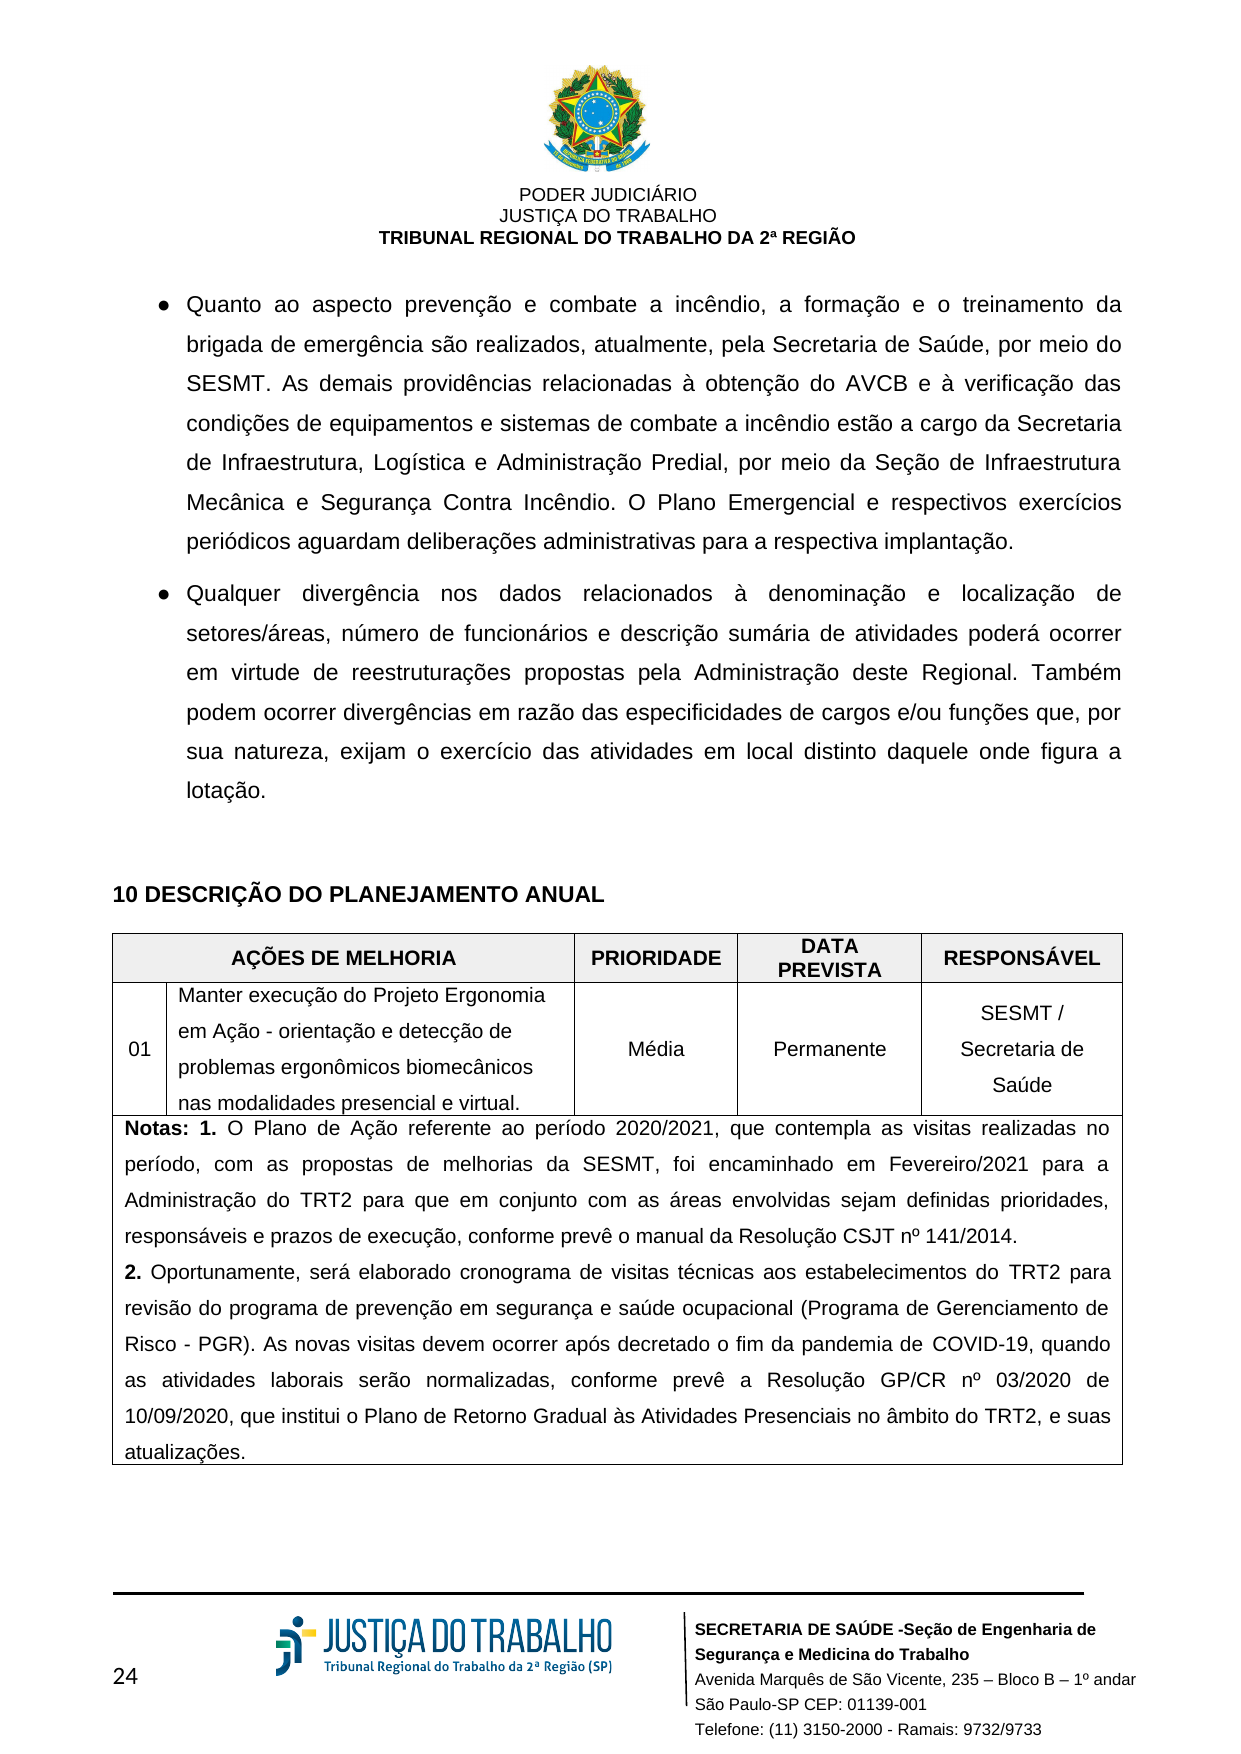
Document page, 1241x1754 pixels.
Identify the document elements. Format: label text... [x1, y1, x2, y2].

list Quanto ao aspecto prevenção e combate a incêndio, a formação e o treinamento da brigada de emergência são realizados, atualmente, pela Secretaria de Saúde, por meio do SESMT. As demais providências relacionadas à obtenção do AVCB e à verificação das condições de equipamentos e sistemas de combate a incêndio estão a cargo da Secretaria de Infraestrutura, Logística e Administração Predial, por meio da Seção de Infraestrutura Mecânica e Segurança Contra Incêndio. O Plano Emergencial e respectivos exercícios periódicos aguardam deliberações administrativas para a respectiva implantação. [157, 291, 1122, 554]
list Qualquer divergência nos dados relacionados à denominação e localização de setores/áreas, número de funcionários e descrição sumária de atividades poderá ocorrer em virtude de reestruturações propostas pela Administração deste Regional. Também podem ocorrer divergências em razão das especificidades de cargos e/ou funções que, por sua natureza, exijam o exercício das atividades em local distinto daquele onde figura a lotação. [157, 580, 1122, 804]
table_cell Média [575, 983, 737, 1115]
table_cell 01 [113, 983, 166, 1115]
table_cell Notas: 1. O Plano de Ação referente ao período 2020/2021, que contempla as visitas realizadas no período, com as propostas de melhorias da SESMT, foi encaminhado em Fevereiro/2021 para a Administração do TRT2 para que em conjunto com as áreas envolvidas sejam definidas prioridades, responsáveis e prazos de execução, conforme prevê o manual da Resolução CSJT nº 141/2014. 2. Oportunamente, será elaborado cronograma de visitas técnicas aos estabelecimentos do TRT2 para revisão do programa de prevenção em segurança e saúde ocupacional (Programa de Gerenciamento de Risco - PGR). As novas visitas devem ocorrer após decretado o fim da pandemia de COVID-19, quando as atividades laborais serão normalizadas, conforme prevê a Resolução GP/CR nº 03/2020 de 10/09/2020, que institui o Plano de Retorno Gradual às Atividades Presenciais no âmbito do TRT2, e suas atualizações. [113, 1116, 1122, 1463]
subtitle 10 DESCRIÇÃO DO PLANEJAMENTO ANUAL [112, 881, 1122, 908]
table_cell SESMT / Secretaria de Saúde [922, 983, 1122, 1115]
picture [543, 65, 650, 172]
table_cell Manter execução do Projeto Ergonomia em Ação - orientação e detecção de problemas ergonômicos biomecânicos nas modalidades presencial e virtual. [167, 983, 574, 1115]
table_cell Permanente [738, 983, 921, 1115]
table_header AÇÕES DE MELHORIA [113, 934, 574, 982]
picture [276, 1616, 612, 1676]
table_header RESPONSÁVEL [922, 934, 1122, 982]
table_header PRIORIDADE [575, 934, 737, 982]
table_header DATA PREVISTA [738, 934, 921, 982]
